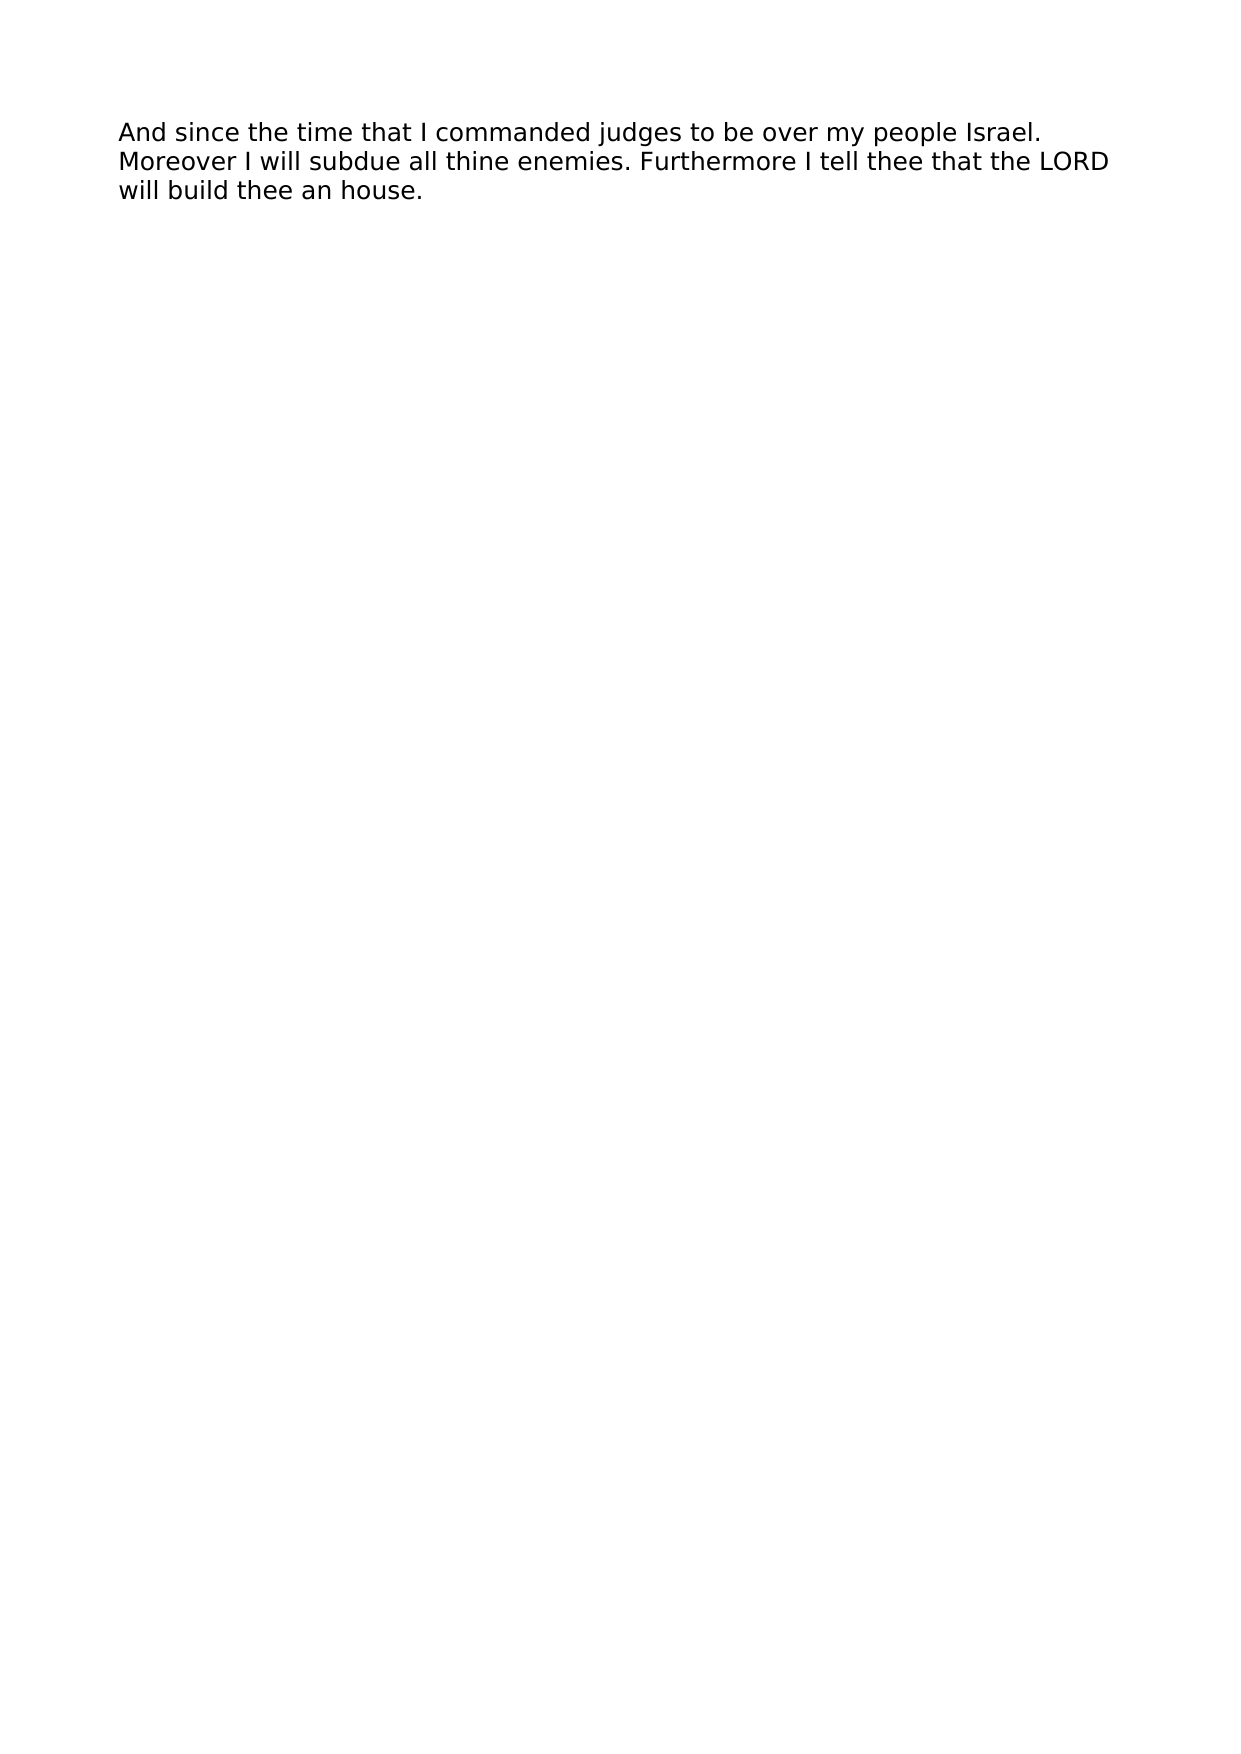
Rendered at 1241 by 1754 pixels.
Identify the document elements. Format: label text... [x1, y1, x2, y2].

text And since the time that I commanded judges to be over my people Israel. Moreover I will subdue all thine enemies. Furthermore I tell thee that the LORD will build thee an house. [118, 118, 1122, 206]
